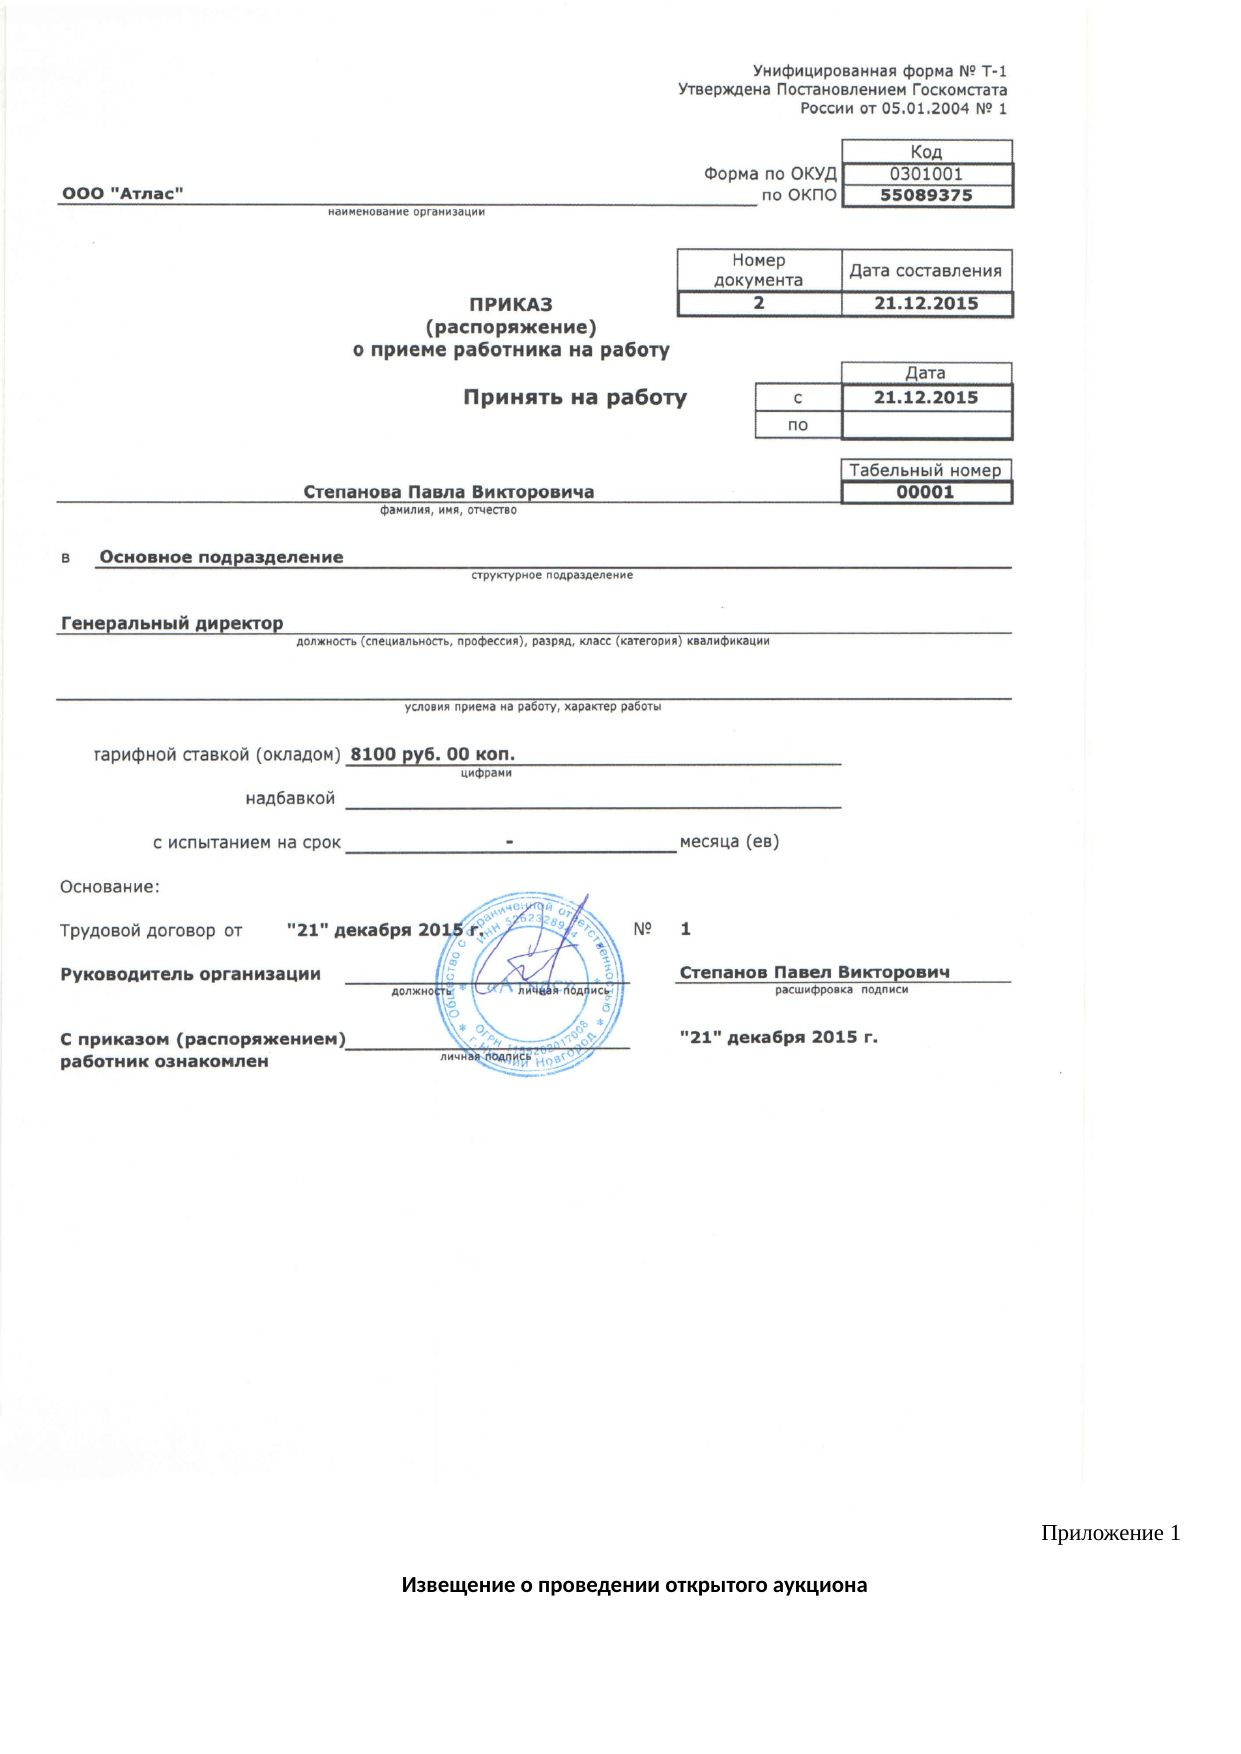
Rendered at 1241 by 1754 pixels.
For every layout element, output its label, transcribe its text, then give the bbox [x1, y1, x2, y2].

text Приложение 1 [89, 321, 1181, 1546]
picture [0, 0, 1093, 1520]
text Извещение о проведении открытого аукциона [89, 1570, 1181, 1598]
